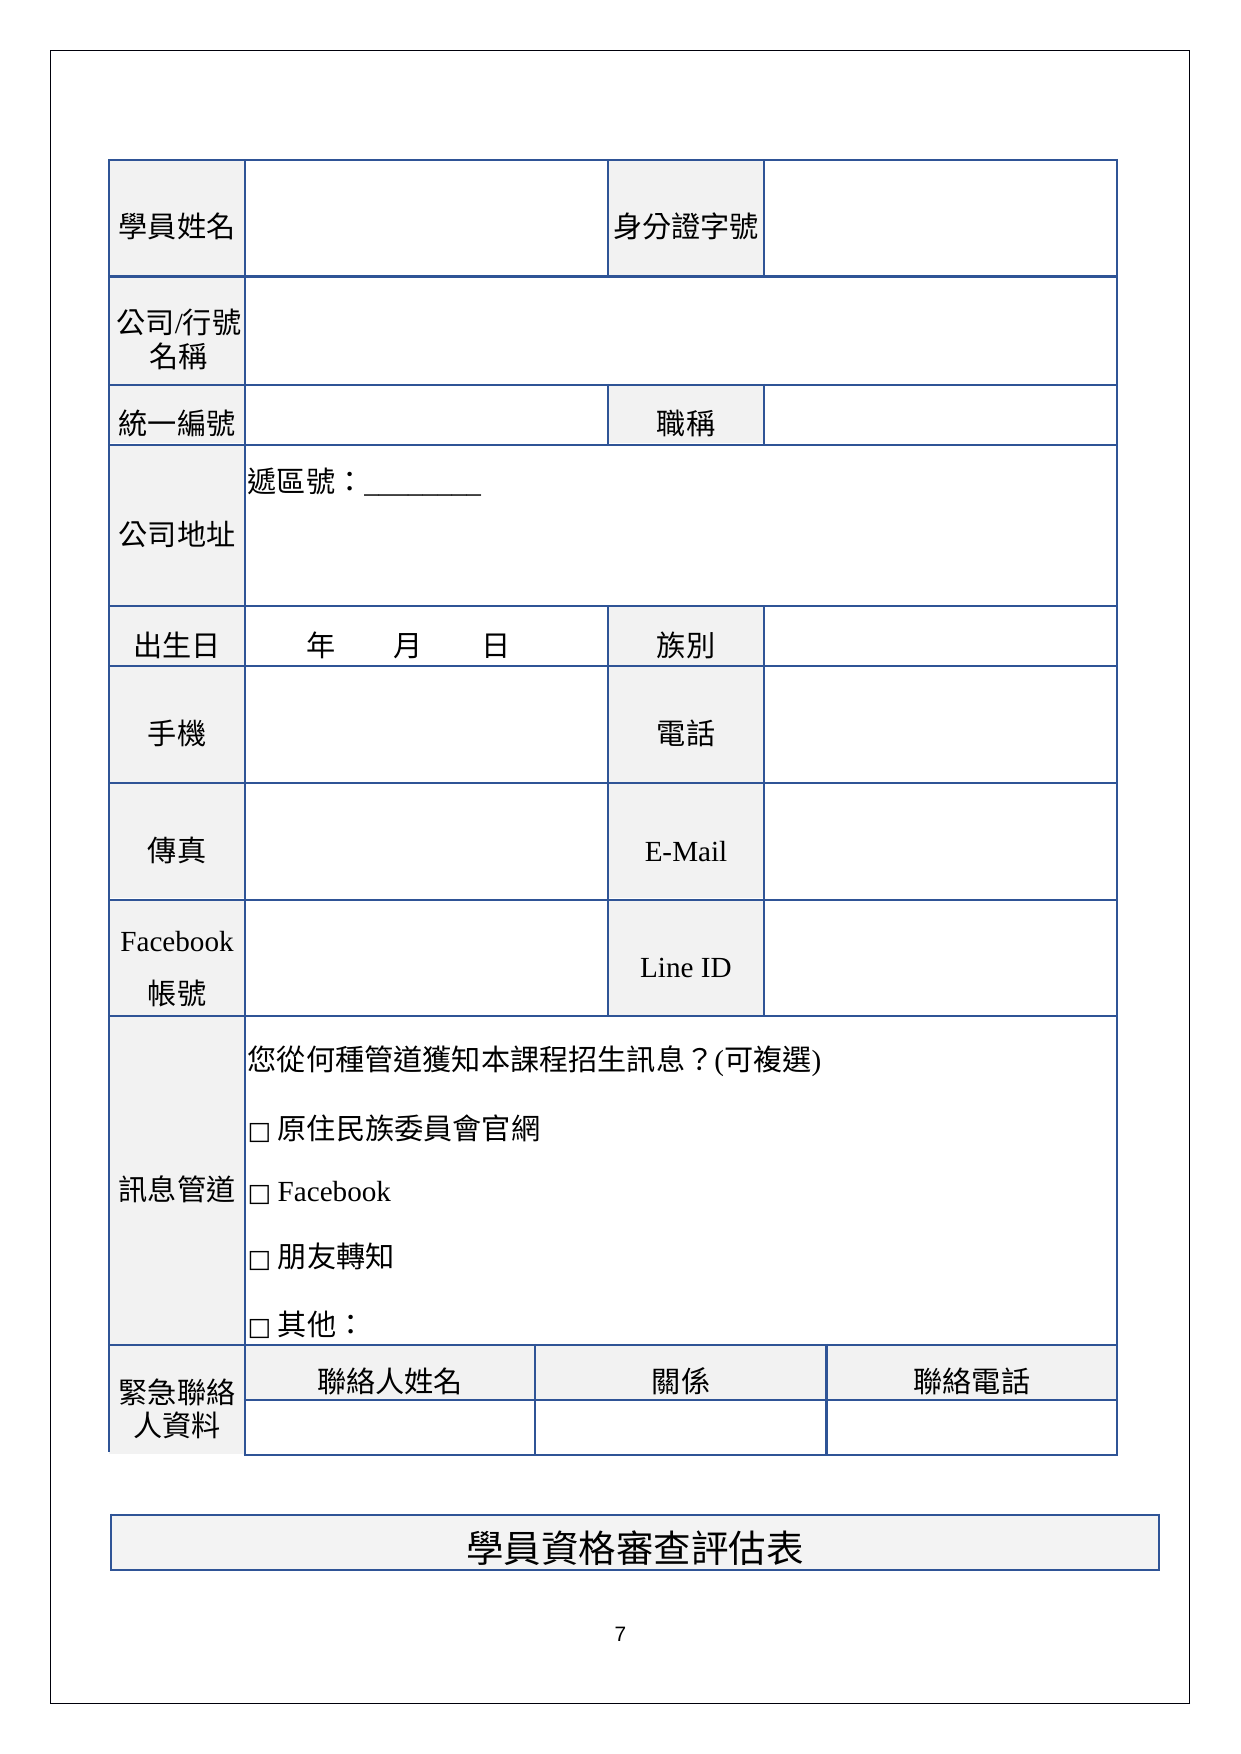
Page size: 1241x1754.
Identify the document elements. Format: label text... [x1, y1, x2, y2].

table_cell [828, 1401, 1116, 1454]
table_cell 統一編號 [110, 386, 244, 443]
table_cell 族別 [609, 607, 763, 665]
table_cell 公司/行號名稱 [110, 278, 244, 384]
table_cell 關係 [536, 1346, 825, 1399]
table_cell 聯絡人姓名 [246, 1346, 534, 1399]
table_cell 身分證字號 [609, 161, 763, 275]
table_cell [101, 275, 108, 384]
table_cell [101, 782, 108, 898]
table_cell [246, 278, 1116, 384]
table_cell 傳真 [110, 784, 244, 898]
table_cell [246, 161, 607, 275]
table_cell [536, 1401, 825, 1454]
table_cell 出生日 [110, 607, 244, 665]
table_cell [246, 901, 607, 1015]
table_header 學員資格審查評估表 [112, 1516, 1158, 1569]
table_cell [765, 784, 1116, 898]
table_cell 聯絡電話 [828, 1346, 1116, 1399]
table_cell [246, 1401, 534, 1454]
table_cell 年 月 日 [246, 607, 607, 665]
table_cell 公司地址 [110, 446, 244, 605]
table_cell 手機 [110, 667, 244, 782]
table_cell [765, 386, 1116, 443]
table_cell 職稱 [609, 386, 763, 443]
table_cell [101, 384, 108, 443]
table_cell [765, 607, 1116, 665]
table_cell [101, 1015, 108, 1344]
table_cell [101, 665, 108, 782]
table_cell 電話 [609, 667, 763, 782]
table_cell [101, 1399, 109, 1454]
table_cell [246, 784, 607, 898]
table_cell 學員姓名 [110, 161, 244, 275]
table_cell [101, 899, 108, 1015]
table_cell [101, 605, 108, 665]
table_cell [765, 667, 1116, 782]
table_cell [765, 161, 1116, 275]
table_cell Line ID [609, 901, 763, 1015]
table_cell 訊息管道 [110, 1017, 244, 1344]
table_cell [765, 901, 1116, 1015]
table_cell [246, 386, 607, 443]
table_cell 遞區號：________ [246, 446, 1116, 605]
table_cell [101, 1344, 108, 1399]
table_cell 緊急聯絡人資料 [109, 1346, 244, 1454]
table_cell [246, 667, 607, 782]
table_cell E-Mail [609, 784, 763, 898]
table_cell [101, 159, 108, 275]
table_cell [101, 444, 108, 605]
table_cell 您從何種管道獲知本課程招生訊息？(可複選) □ 原住民族委員會官網 □ Facebook □ 朋友轉知 □ 其他： [246, 1017, 1116, 1344]
table_cell Facebook 帳號 [110, 901, 244, 1015]
